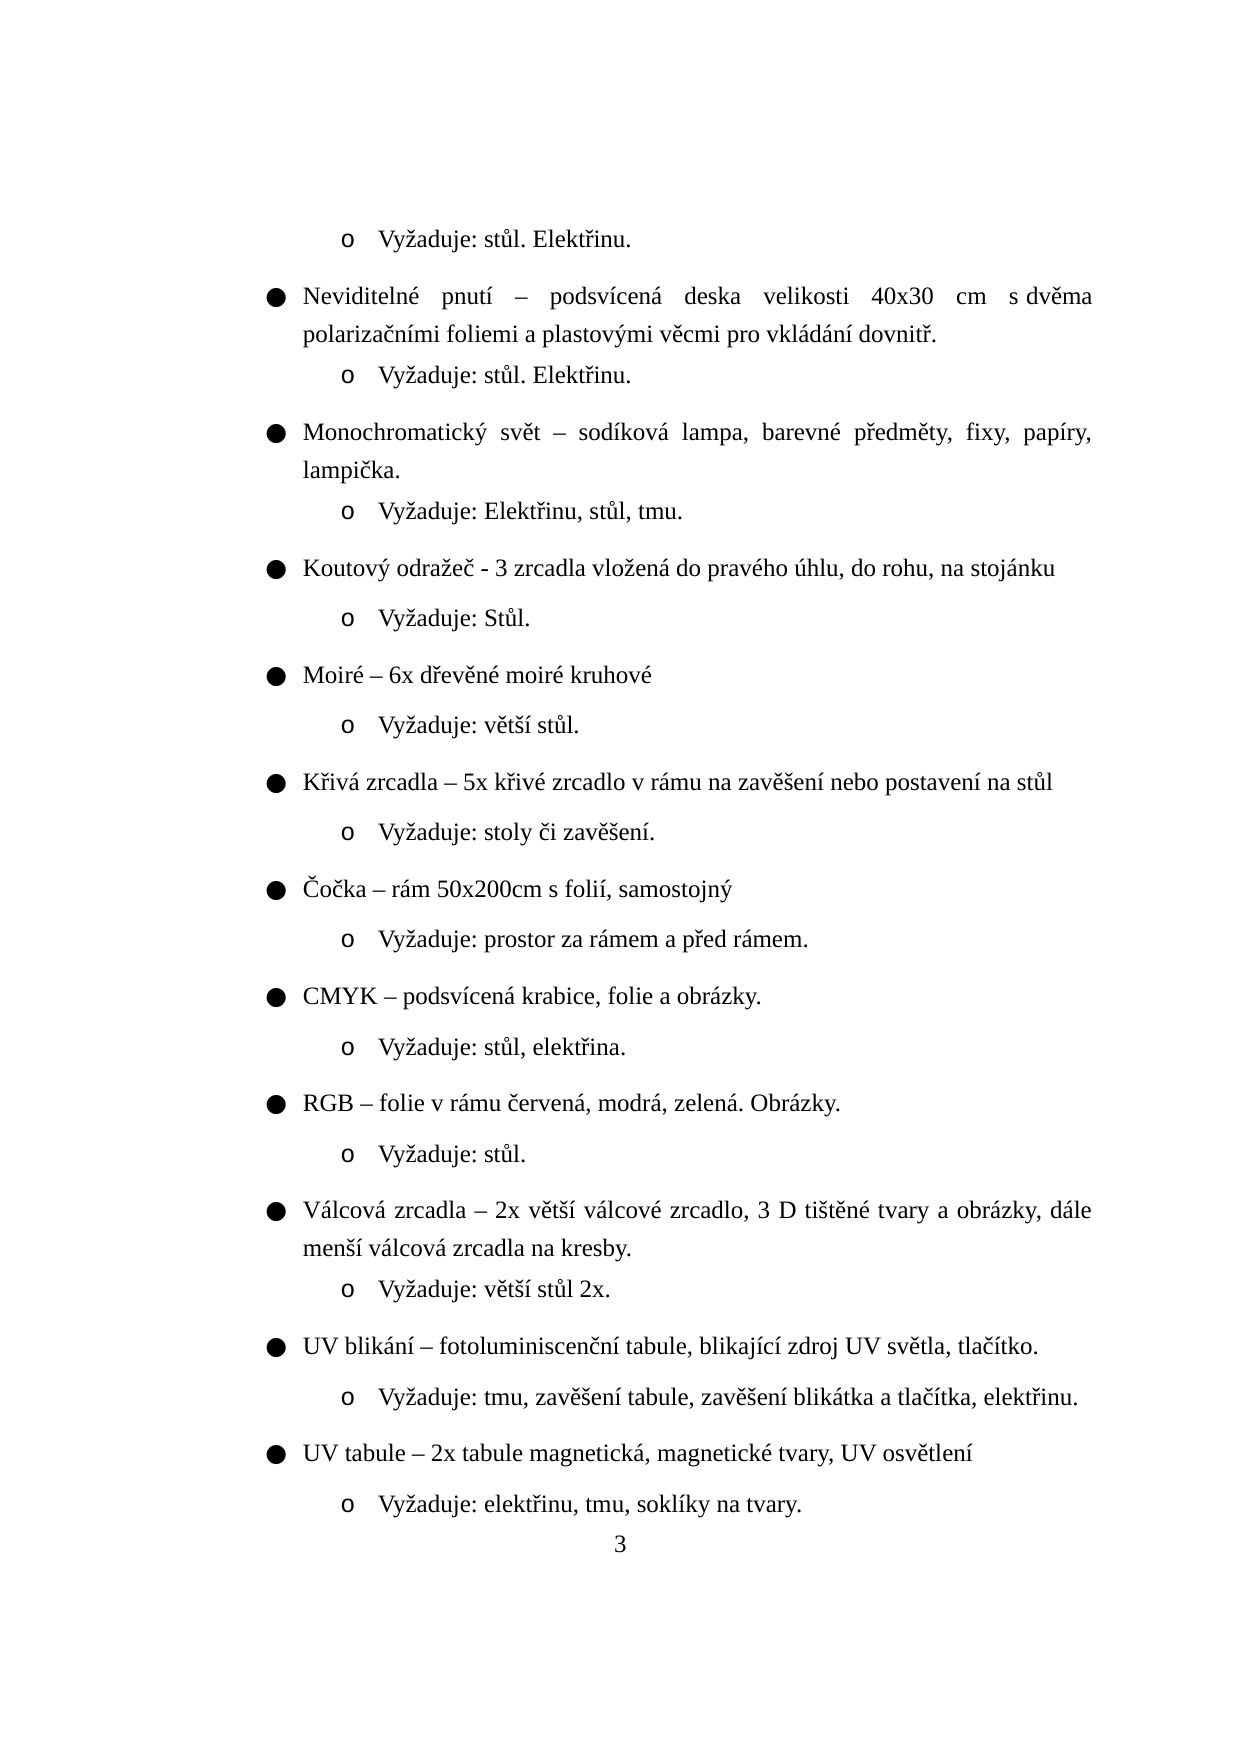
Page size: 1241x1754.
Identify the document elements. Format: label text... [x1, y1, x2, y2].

list CMYK – podsvícená krabice, folie a obrázky. [265, 968, 1092, 1019]
list Neviditelné pnutí – podsvícená deska velikosti 40x30 cm s dvěma polarizačními foliemi a plastovými věcmi pro vkládání dovnitř. [265, 268, 1092, 348]
list UV blikání – fotoluminiscenční tabule, blikající zdroj UV světla, tlačítko. [265, 1318, 1092, 1369]
list Moiré – 6x dřevěné moiré kruhové [265, 647, 1092, 698]
list Vyžaduje: větší stůl. [340, 710, 1092, 741]
list RGB – folie v rámu červená, modrá, zelená. Obrázky. [265, 1075, 1092, 1126]
list Vyžaduje: stůl. Elektřinu. [340, 224, 1092, 255]
list Monochromatický svět – sodíková lampa, barevné předměty, fixy, papíry, lampička. [265, 404, 1092, 484]
list Vyžaduje: Stůl. [340, 603, 1092, 634]
list Čočka – rám 50x200cm s folií, samostojný [265, 861, 1092, 912]
list Vyžaduje: stůl, elektřina. [340, 1032, 1092, 1062]
list Vyžaduje: stoly či zavěšení. [340, 817, 1092, 848]
list UV tabule – 2x tabule magnetická, magnetické tvary, UV osvětlení [265, 1425, 1092, 1476]
list Vyžaduje: Elektřinu, stůl, tmu. [340, 496, 1092, 527]
list Vyžaduje: prostor za rámem a před rámem. [340, 924, 1092, 955]
list Koutový odražeč - 3 zrcadla vložená do pravého úhlu, do rohu, na stojánku [265, 539, 1092, 591]
list Vyžaduje: stůl. Elektřinu. [340, 360, 1092, 391]
list Vyžaduje: elektřinu, tmu, soklíky na tvary. [340, 1489, 1092, 1519]
list Vyžaduje: stůl. [340, 1139, 1092, 1169]
list Válcová zrcadla – 2x větší válcové zrcadlo, 3 D tištěné tvary a obrázky, dále menší válcová zrcadla na kresby. [265, 1182, 1092, 1262]
list Vyžaduje: tmu, zavěšení tabule, zavěšení blikátka a tlačítka, elektřinu. [340, 1382, 1092, 1412]
list Vyžaduje: větší stůl 2x. [340, 1274, 1092, 1305]
list Křivá zrcadla – 5x křivé zrcadlo v rámu na zavěšení nebo postavení na stůl [265, 754, 1092, 805]
